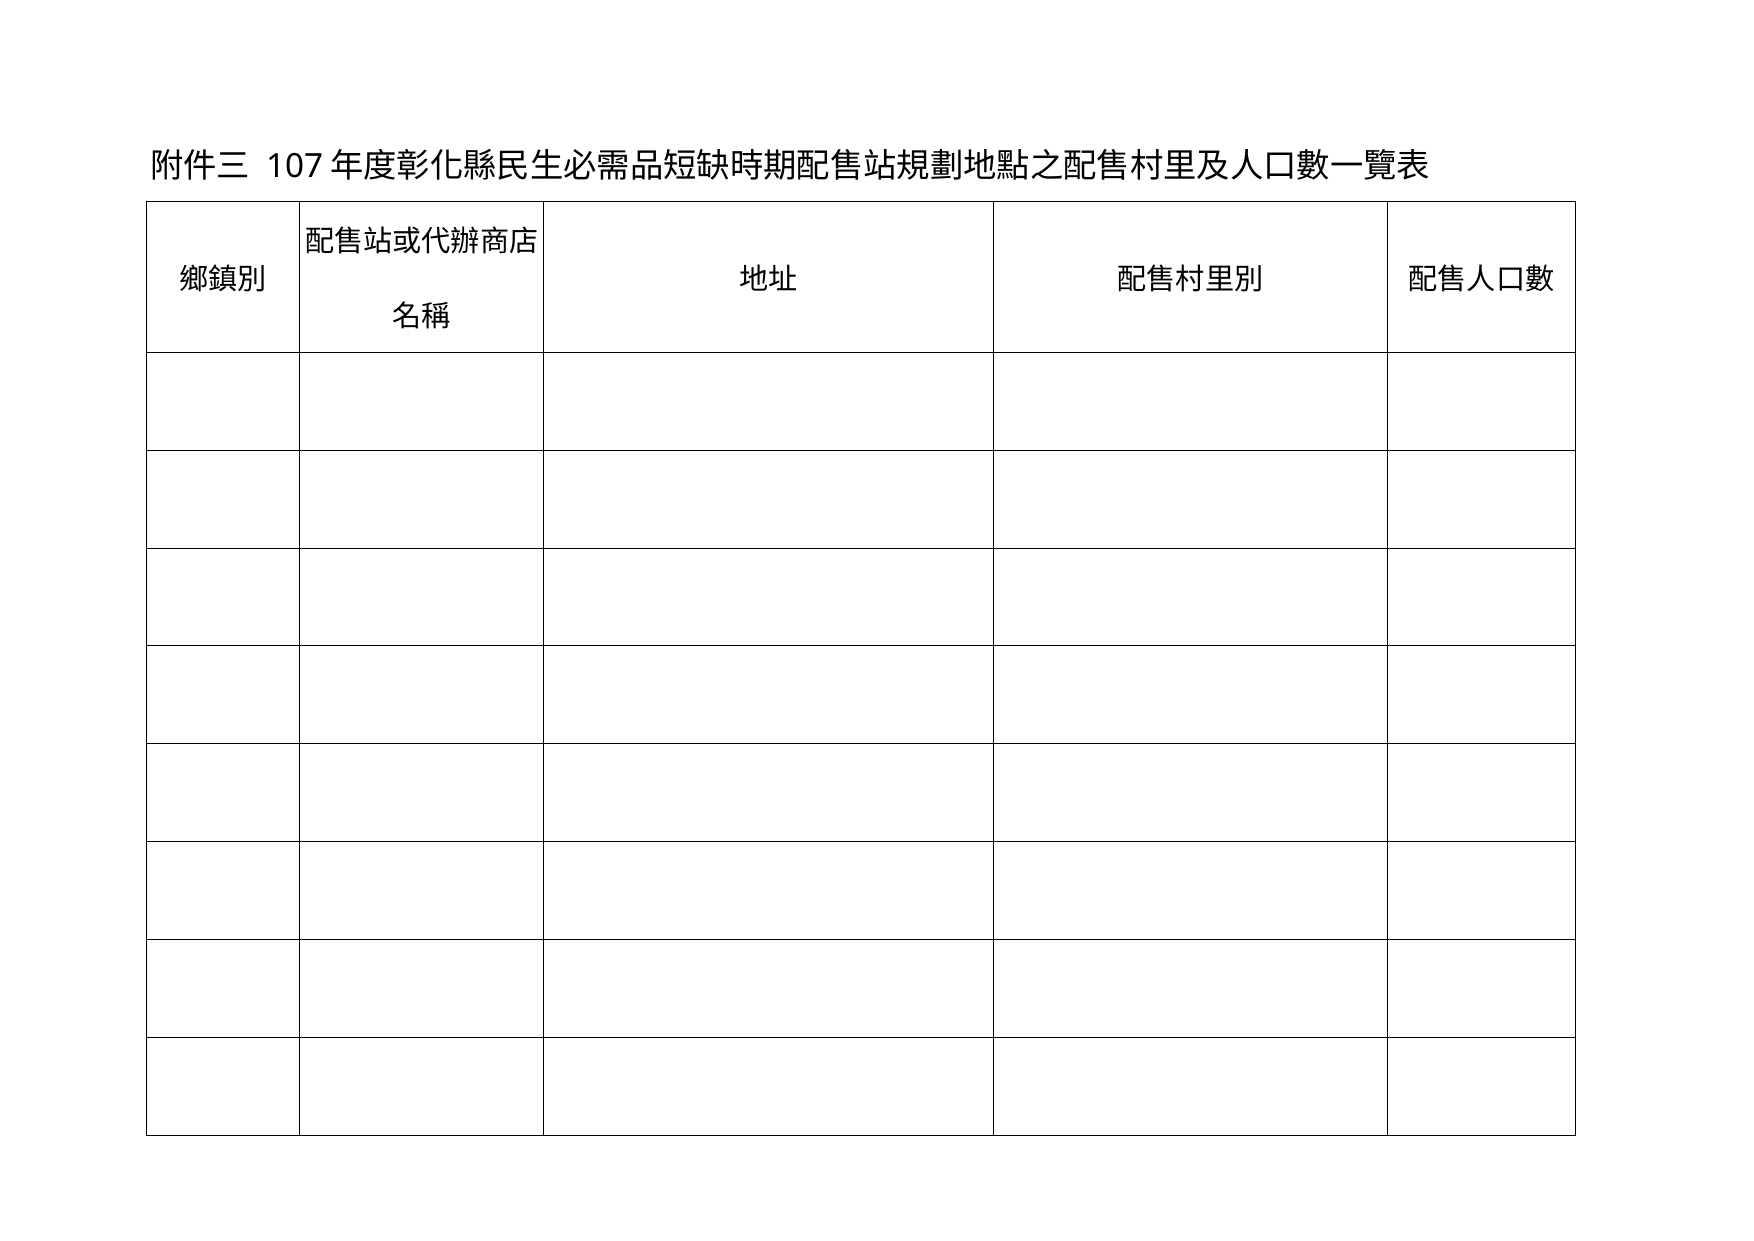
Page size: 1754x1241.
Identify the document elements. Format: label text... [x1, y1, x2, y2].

table_cell [147, 744, 299, 841]
table_cell [1388, 549, 1575, 645]
table_cell [300, 1038, 543, 1135]
table_cell [994, 451, 1387, 547]
table_cell [994, 1038, 1387, 1135]
table_cell [1388, 940, 1575, 1037]
table_cell [544, 549, 993, 645]
table_cell [994, 744, 1387, 841]
table_cell [300, 451, 543, 547]
table_cell [1388, 451, 1575, 547]
table_cell [544, 353, 993, 449]
table_cell [1388, 646, 1575, 743]
text 附件三 107年度彰化縣民生必需品短缺時期配售站規劃地點之配售村里及人口數一覽表 [150, 126, 1604, 201]
table_header 配售村里別 [994, 202, 1387, 352]
table_cell [544, 940, 993, 1037]
table_cell [300, 549, 543, 645]
table_cell [544, 451, 993, 547]
table_cell [147, 940, 299, 1037]
table_cell [300, 646, 543, 743]
table_cell [1388, 842, 1575, 939]
table_cell [147, 451, 299, 547]
table_cell [1388, 744, 1575, 841]
table_header 鄉鎮別 [147, 202, 299, 352]
table_cell [544, 646, 993, 743]
table_cell [300, 353, 543, 449]
table_cell [994, 646, 1387, 743]
table_cell [994, 549, 1387, 645]
table_cell [147, 646, 299, 743]
table_cell [147, 353, 299, 449]
table_cell [544, 1038, 993, 1135]
table_cell [544, 842, 993, 939]
table_header 地址 [544, 202, 993, 352]
table_cell [994, 353, 1387, 449]
table_cell [300, 940, 543, 1037]
table_cell [544, 744, 993, 841]
table_cell [147, 842, 299, 939]
table_cell [1388, 1038, 1575, 1135]
table_cell [147, 549, 299, 645]
table_cell [147, 1038, 299, 1135]
table_cell [1388, 353, 1575, 449]
table_cell [300, 744, 543, 841]
table_header 配售站或代辦商店名稱 [300, 202, 543, 352]
table_cell [994, 842, 1387, 939]
table_header 配售人口數 [1388, 202, 1575, 352]
table_cell [300, 842, 543, 939]
table_cell [994, 940, 1387, 1037]
